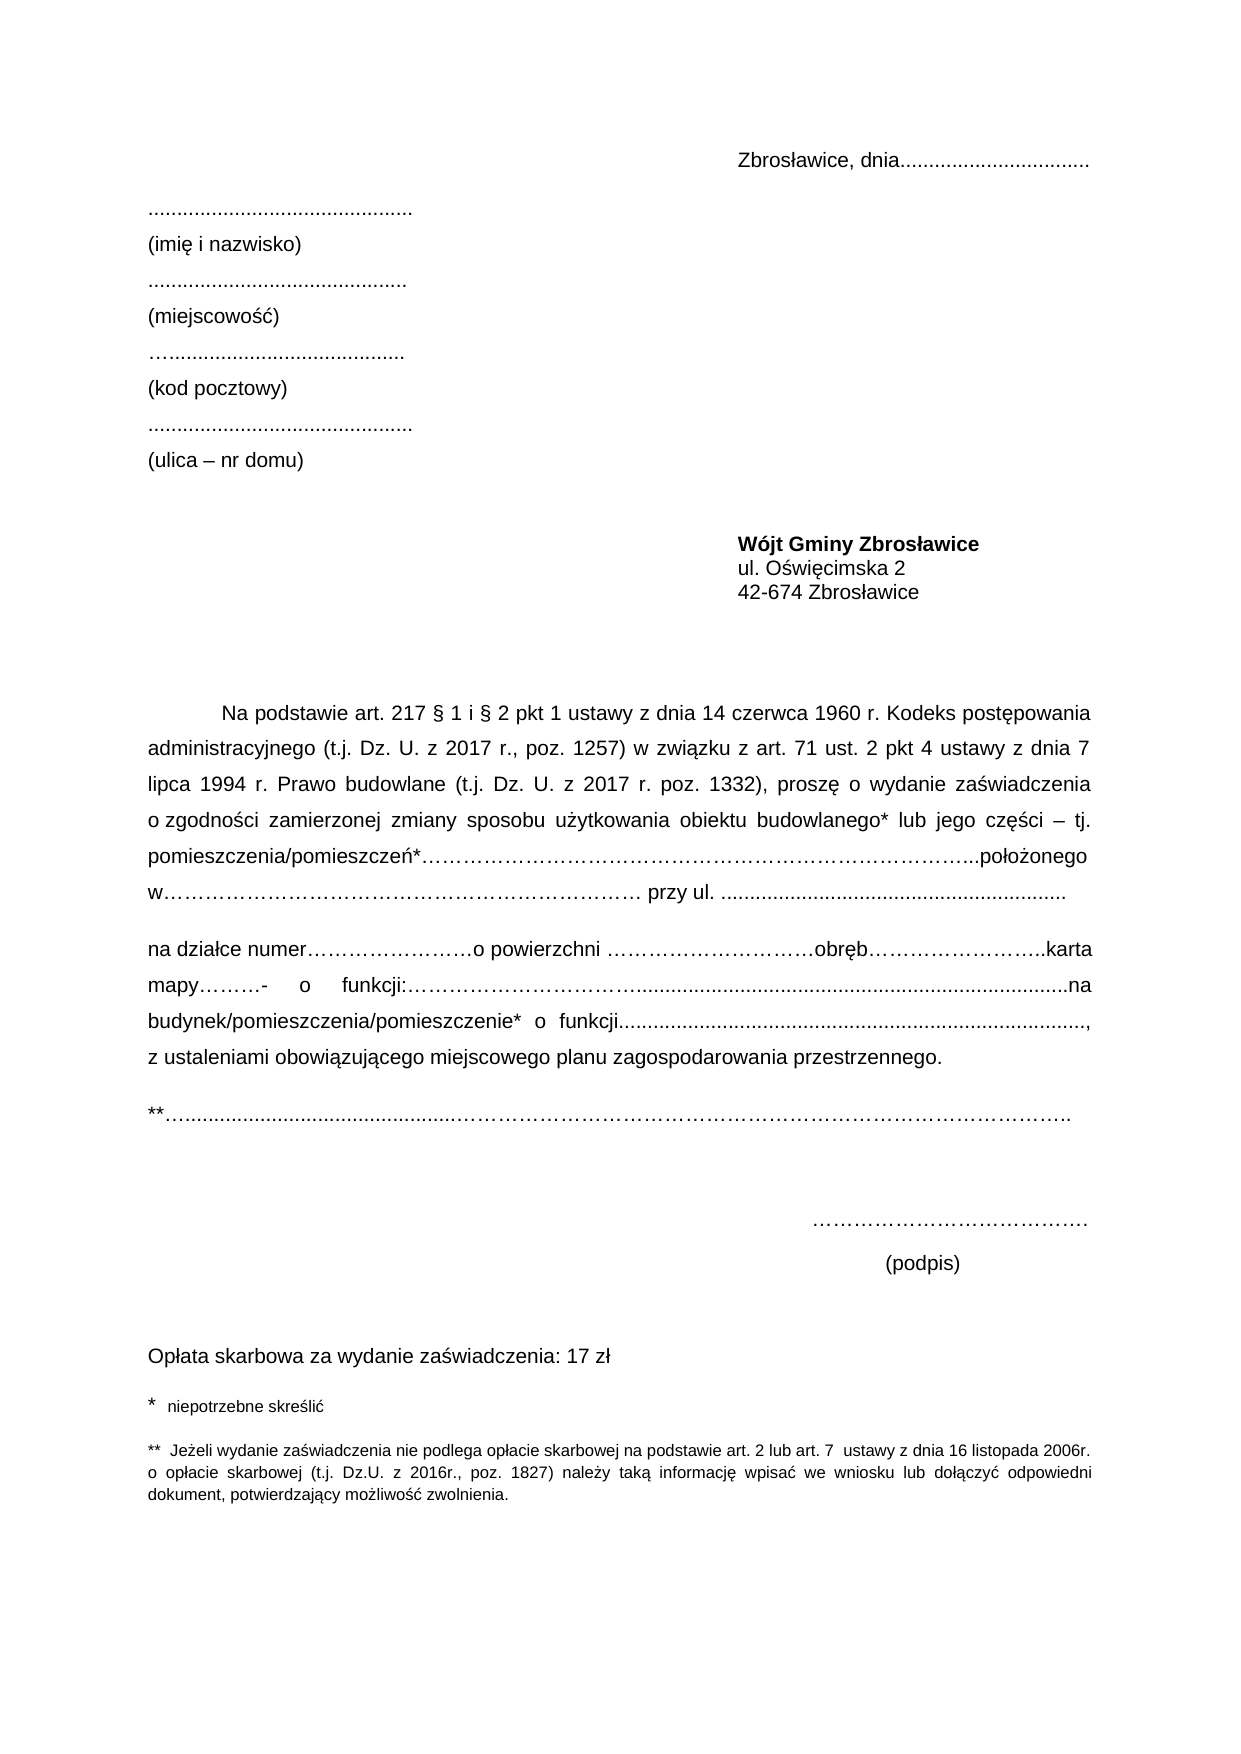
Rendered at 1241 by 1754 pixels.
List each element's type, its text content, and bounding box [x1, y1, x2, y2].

text (imię i nazwisko) [148, 232, 1093, 256]
text ............................................. [148, 268, 1093, 292]
text * niepotrzebne skreślić [148, 1393, 1093, 1417]
text ul. Oświęcimska 2 [738, 556, 1093, 580]
text **…...............................................…………………………………………………………………………….. [148, 1101, 1093, 1125]
text 42-674 Zbrosławice [738, 580, 1093, 604]
text …......................................... [148, 340, 1093, 364]
text na działce numer……………………o powierzchni …………………………obręb……………………..karta mapy………- o funkcji:……………………………...........................................................................na budynek/pomieszczenia/pomieszczenie* o funkcji................................................................................., z ustaleniami obowiązującego miejscowego planu zagospodarowania przestrzennego. [148, 937, 1093, 1068]
text Wójt Gminy Zbrosławice [738, 532, 1093, 556]
text (kod pocztowy) [148, 376, 1093, 399]
text .............................................. [148, 196, 1093, 220]
text (ulica – nr domu) [148, 447, 1093, 471]
text Na podstawie art. 217 § 1 i § 2 pkt 1 ustawy z dnia 14 czerwca 1960 r. Kodeks postępowania administracyjnego (t.j. Dz. U. z 2017 r., poz. 1257) w związku z art. 71 ust. 2 pkt 4 ustawy z dnia 7 lipca 1994 r. Prawo budowlane (t.j. Dz. U. z 2017 r. poz. 1332), proszę o wydanie zaświadczenia o zgodności zamierzonej zmiany sposobu użytkowania obiektu budowlanego* lub jego części – tj. pomieszczenia/pomieszczeń*……………………………………………………………………...położonego w…………………………………………………………… przy ul. ............................................................ [148, 700, 1093, 904]
text Zbrosławice, dnia................................. [664, 148, 1093, 172]
text (podpis) [811, 1251, 1093, 1275]
text ** Jeżeli wydanie zaświadczenia nie podlega opłacie skarbowej na podstawie art. 2 lub art. 7 ustawy z dnia 16 listopada 2006r. o opłacie skarbowej (t.j. Dz.U. z 2016r., poz. 1827) należy taką informację wpisać we wniosku lub dołączyć odpowiedni dokument, potwierdzający możliwość zwolnienia. [148, 1441, 1093, 1504]
text …………………………………. [148, 1206, 1093, 1230]
text Opłata skarbowa za wydanie zaświadczenia: 17 zł [148, 1344, 1093, 1368]
text (miejscowość) [148, 304, 1093, 328]
text .............................................. [148, 412, 1093, 436]
